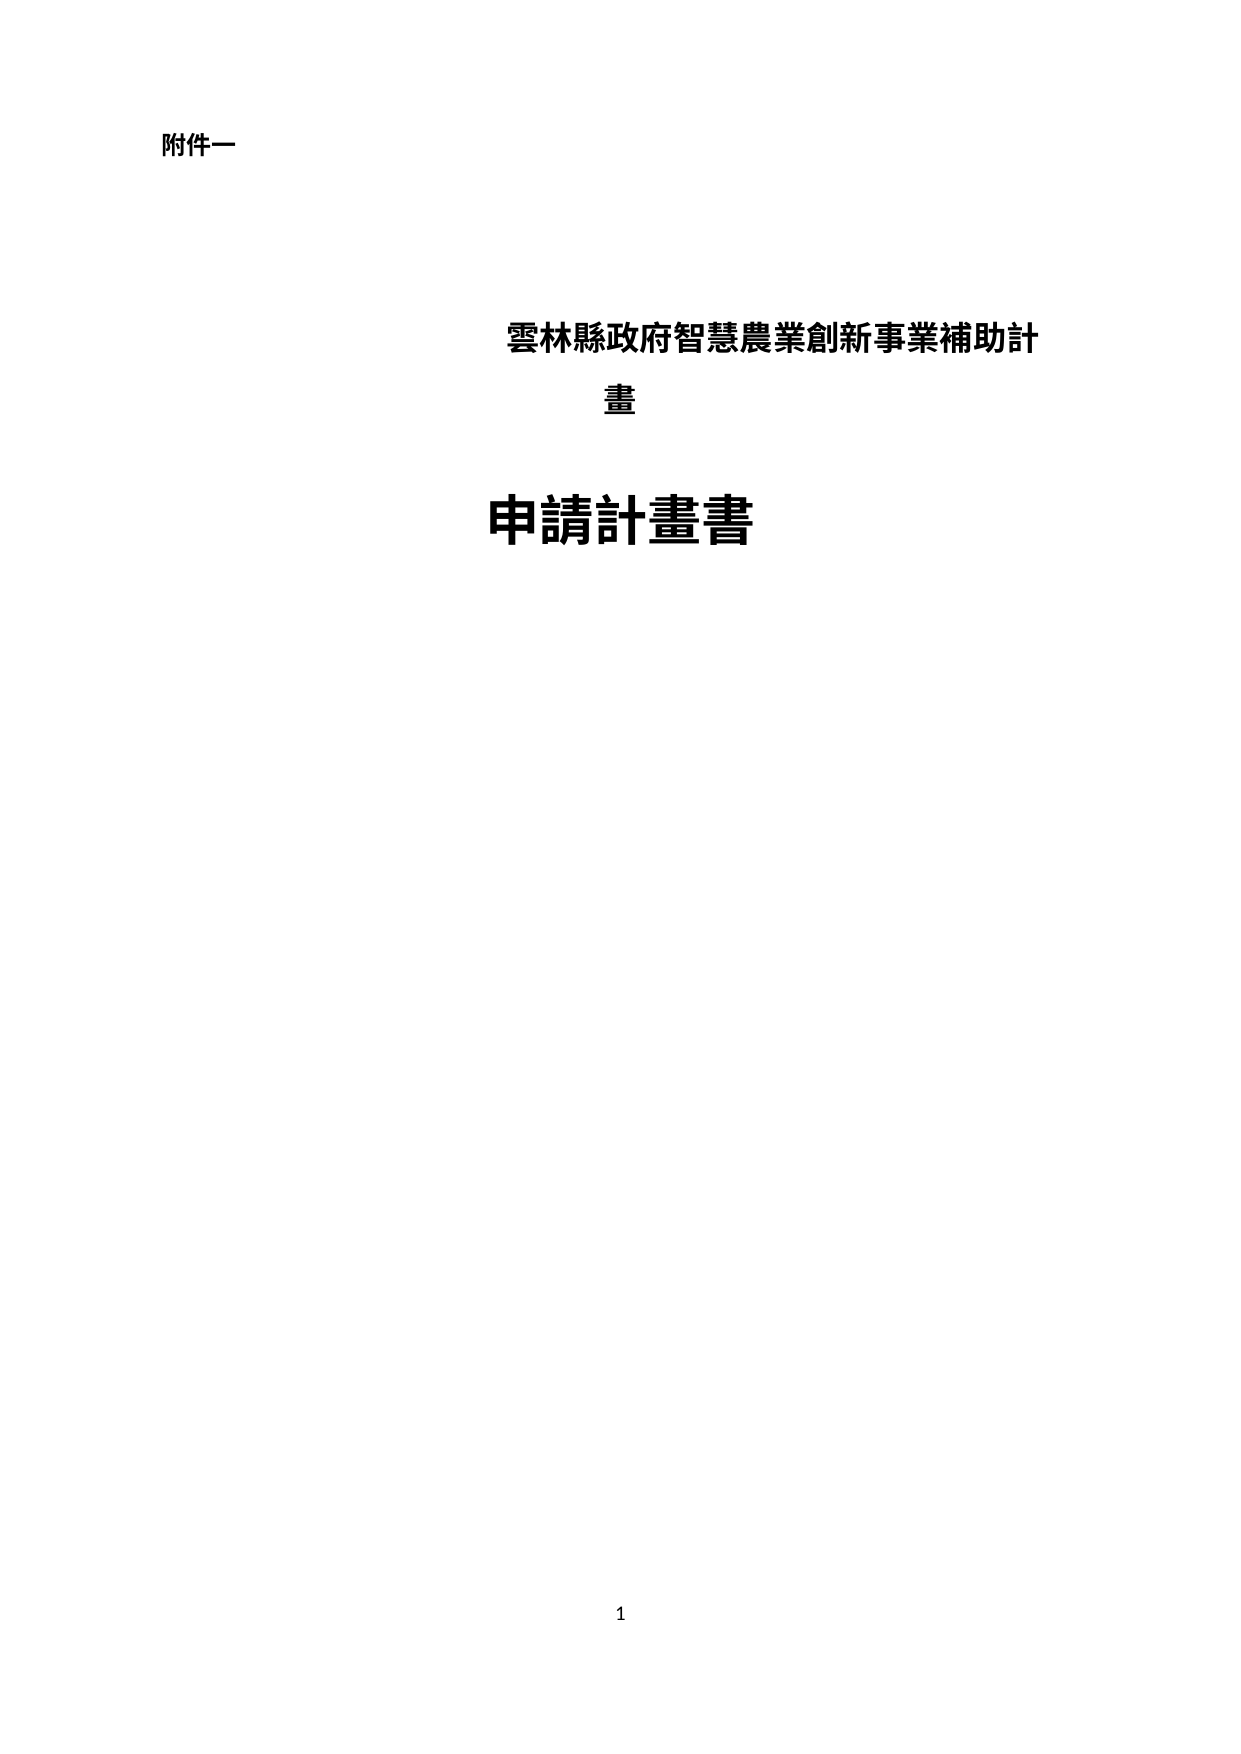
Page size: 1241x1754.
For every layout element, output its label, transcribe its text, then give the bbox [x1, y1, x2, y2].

text 雲林縣政府智慧農業創新事業補助計畫 [187, 294, 1053, 419]
text 申請計畫書 [187, 444, 1053, 569]
text 附件一 [162, 125, 478, 162]
